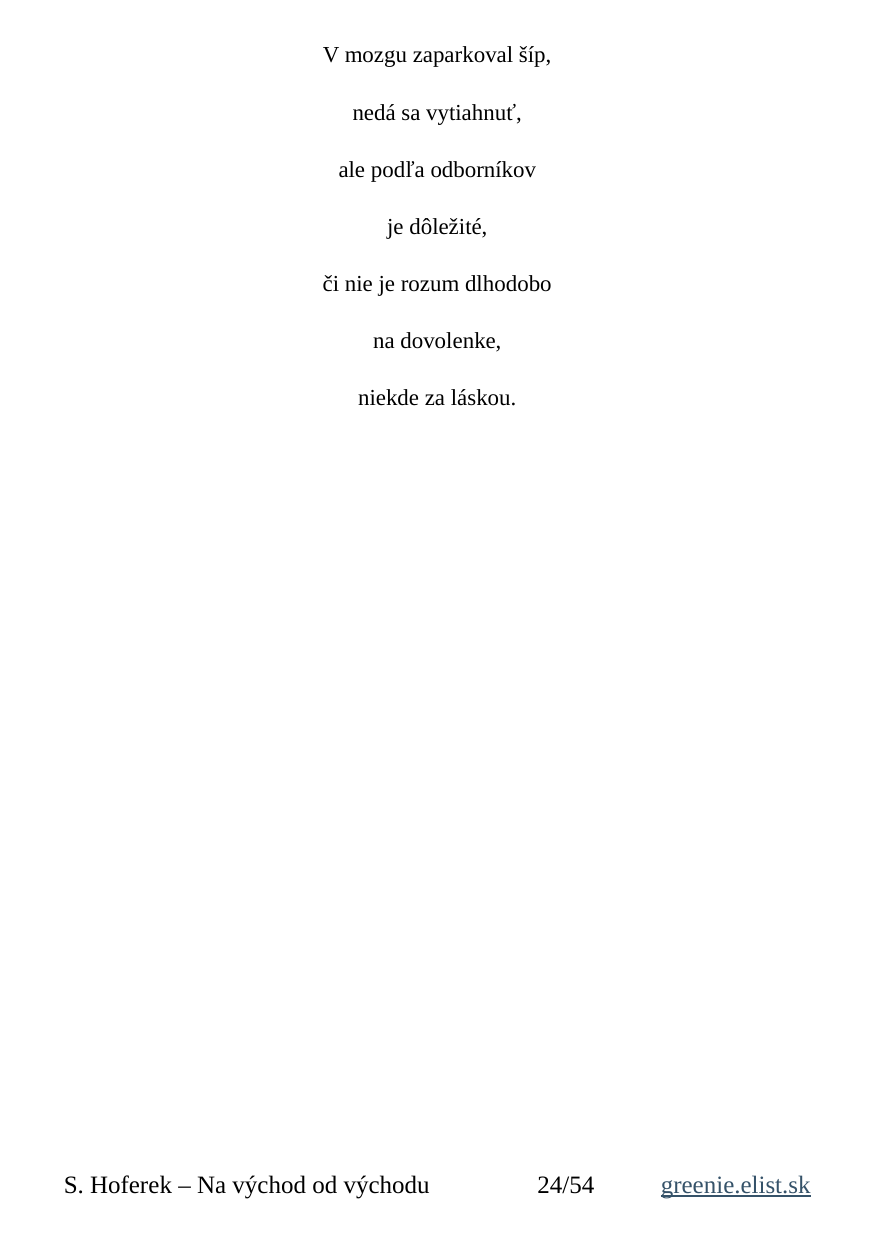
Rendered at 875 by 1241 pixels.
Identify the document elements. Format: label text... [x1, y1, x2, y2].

text ale podľa odborníkov [41, 156, 833, 182]
text nedá sa vytiahnuť, [41, 98, 833, 125]
text V mozgu zaparkoval šíp, [41, 41, 833, 68]
text na dovolenke, [41, 327, 833, 354]
text niekde za láskou. [41, 384, 833, 411]
text je dôležité, [41, 213, 833, 239]
text či nie je rozum dlhodobo [41, 270, 833, 296]
